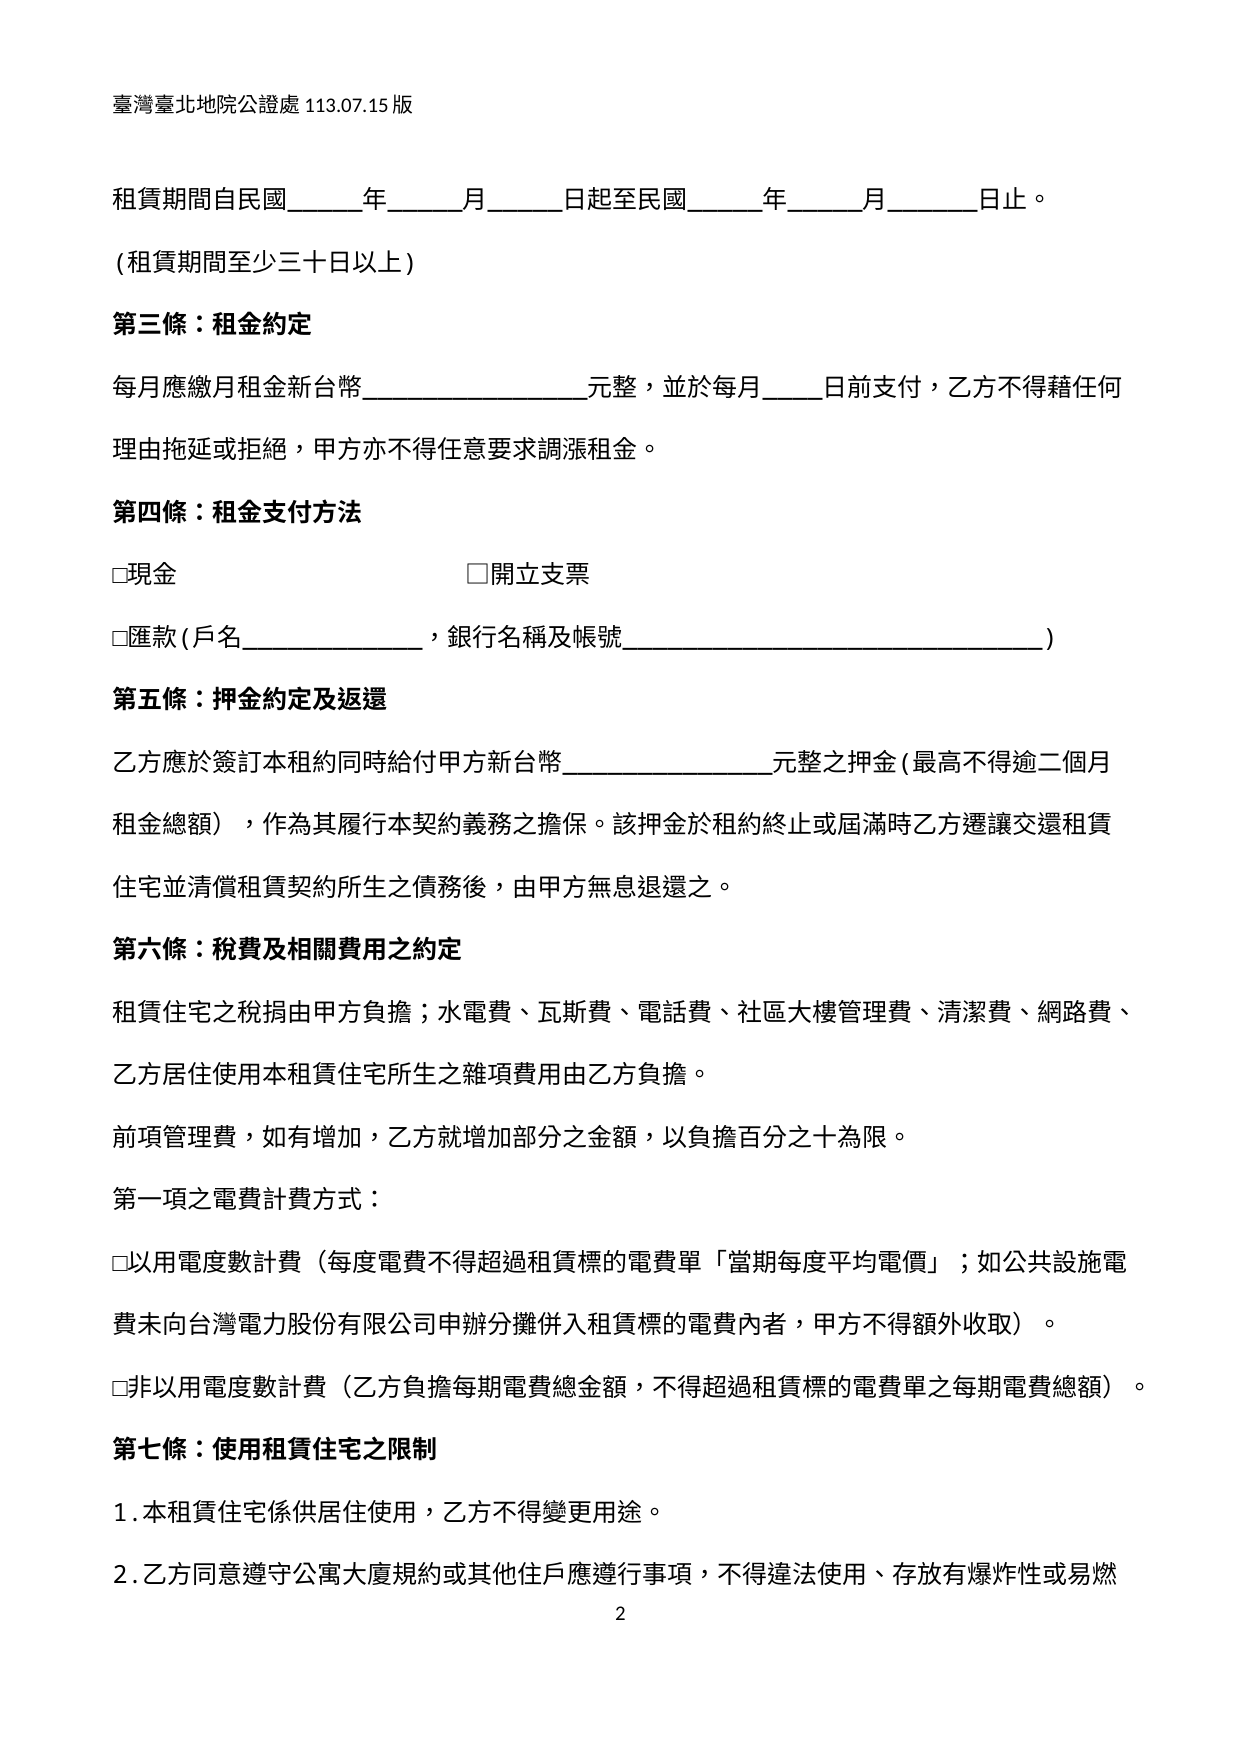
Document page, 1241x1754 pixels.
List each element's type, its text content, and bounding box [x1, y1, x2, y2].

text □匯款(戶名____________，銀行名稱及帳號____________________________) [112, 594, 1128, 656]
text 2.乙方同意遵守公寓大廈規約或其他住戶應遵行事項，不得違法使用、存放有爆炸性或易燃 [112, 1531, 1128, 1594]
text 第三條：租金約定 [112, 281, 1128, 344]
text □非以用電度數計費（乙方負擔每期電費總金額，不得超過租賃標的電費單之每期電費總額）。 [112, 1344, 1128, 1406]
text 第五條：押金約定及返還 [112, 656, 1128, 719]
text 前項管理費，如有增加，乙方就增加部分之金額，以負擔百分之十為限。 [112, 1094, 1128, 1156]
text □以用電度數計費（每度電費不得超過租賃標的電費單「當期每度平均電價」；如公共設施電費未向台灣電力股份有限公司申辦分攤併入租賃標的電費內者，甲方不得額外收取）。 [112, 1219, 1128, 1344]
text □現金 □開立支票 [112, 531, 1128, 594]
text 第一項之電費計費方式： [112, 1156, 1128, 1219]
text 第六條：稅費及相關費用之約定 [112, 906, 1128, 969]
text 第四條：租金支付方法 [112, 469, 1128, 531]
text 租賃住宅之稅捐由甲方負擔；水電費、瓦斯費、電話費、社區大樓管理費、清潔費、網路費、乙方居住使用本租賃住宅所生之雜項費用由乙方負擔。 [112, 969, 1128, 1094]
text 第七條：使用租賃住宅之限制 [112, 1406, 1128, 1469]
text (租賃期間至少三十日以上) [112, 219, 1128, 281]
text 租賃期間自民國_____年_____月_____日起至民國_____年_____月______日止。 [112, 156, 1128, 219]
text 1.本租賃住宅係供居住使用，乙方不得變更用途。 [112, 1469, 1128, 1531]
text 乙方應於簽訂本租約同時給付甲方新台幣______________元整之押金(最高不得逾二個月租金總額），作為其履行本契約義務之擔保。該押金於租約終止或屆滿時乙方遷讓交還租賃住宅並清償租賃契約所生之債務後，由甲方無息退還之。 [112, 719, 1128, 906]
text 每月應繳月租金新台幣_______________元整，並於每月____日前支付，乙方不得藉任何理由拖延或拒絕，甲方亦不得任意要求調漲租金。 [112, 344, 1128, 469]
